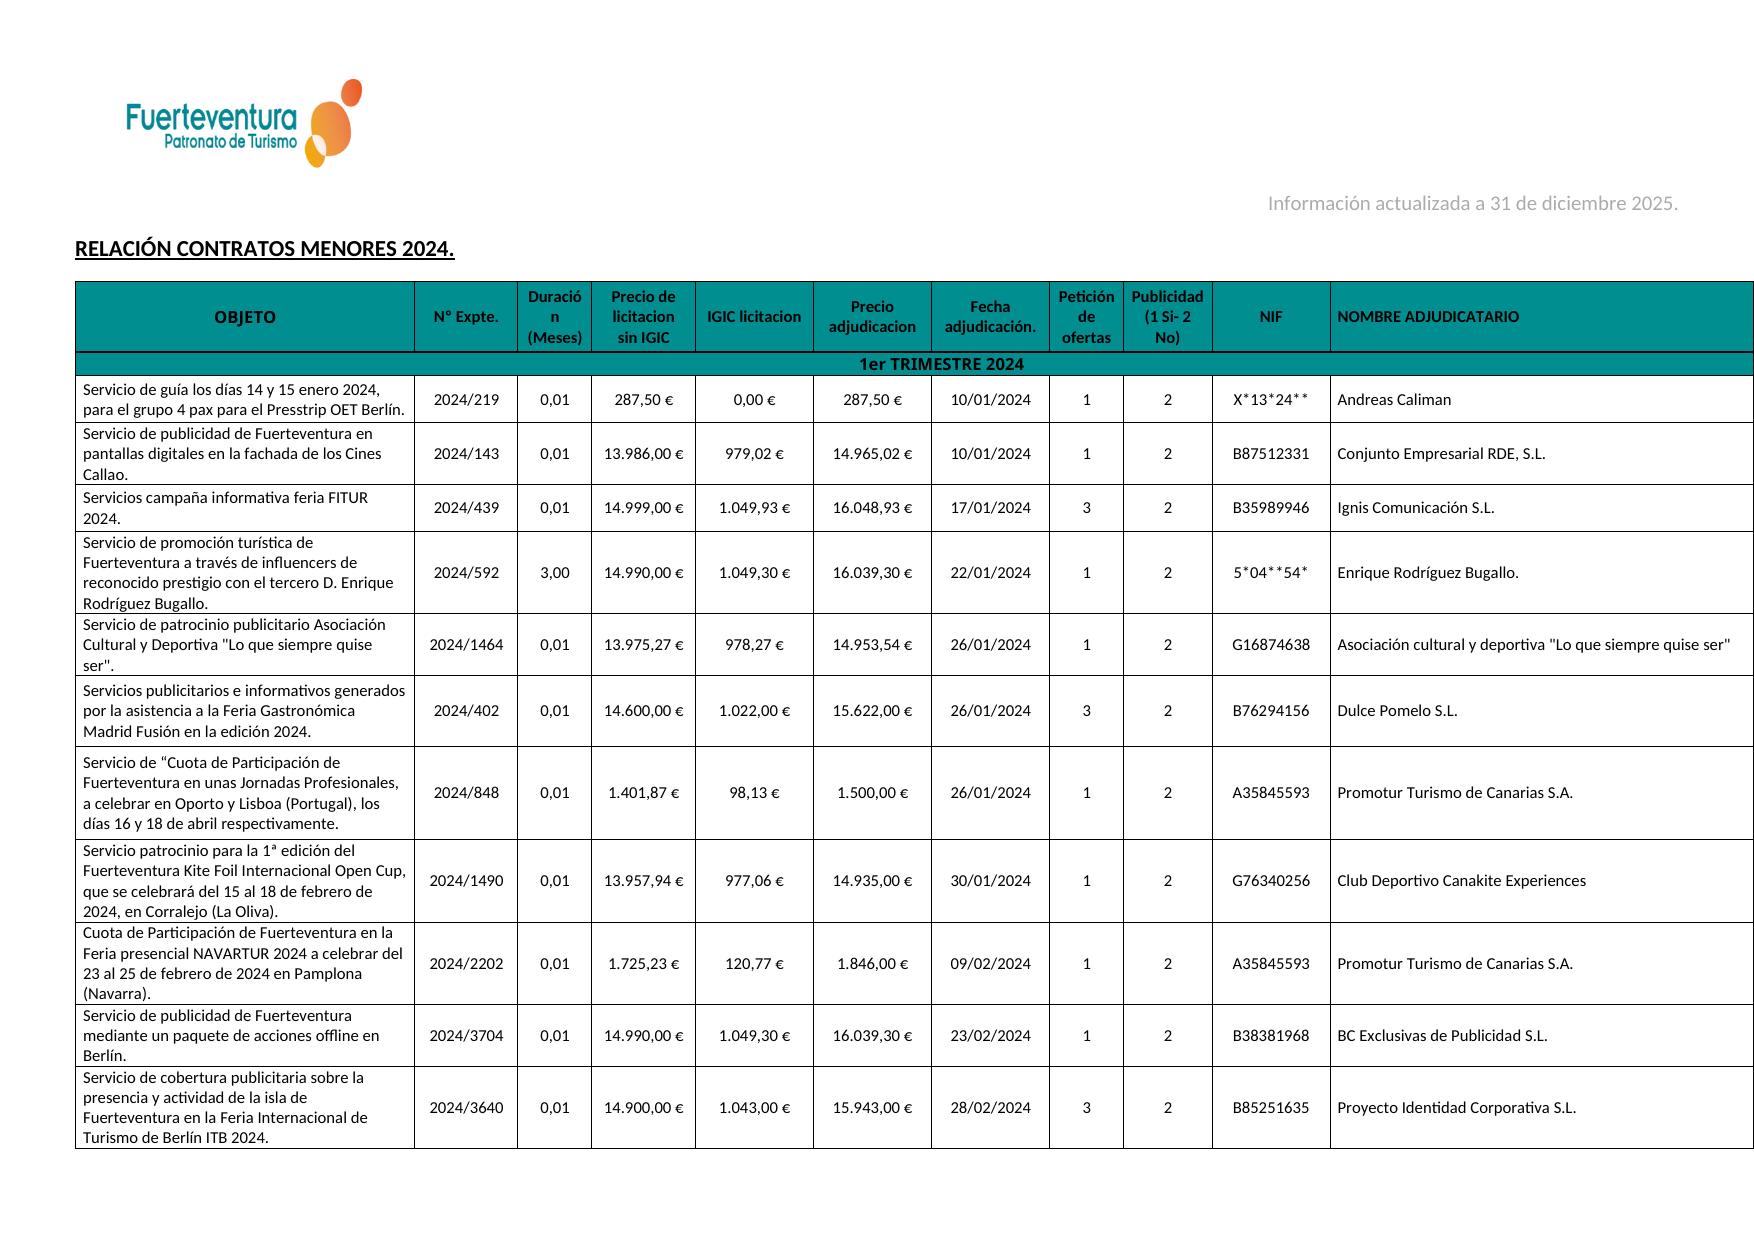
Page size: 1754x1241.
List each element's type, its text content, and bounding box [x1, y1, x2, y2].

table_cell 10/01/2024 [932, 376, 1049, 422]
table_cell 14.965,02 € [814, 423, 931, 484]
table_cell 14.900,00 € [592, 1067, 695, 1148]
table_cell 2 [1124, 676, 1212, 746]
table_cell 09/02/2024 [932, 923, 1049, 1004]
table_cell 1.725,23 € [592, 923, 695, 1004]
table_cell 1.043,00 € [696, 1067, 813, 1148]
table_cell 15.943,00 € [814, 1067, 931, 1148]
table_cell 2 [1124, 485, 1212, 531]
table_cell 14.600,00 € [592, 676, 695, 746]
table_cell 2024/592 [415, 532, 517, 613]
table_cell 1 [1050, 840, 1123, 922]
table_cell 5*04**54* [1213, 532, 1330, 613]
table_cell 13.975,27 € [592, 614, 695, 675]
table_header OBJETO [76, 282, 414, 351]
table_header Publicidad (1 Si- 2 No) [1124, 282, 1212, 351]
table_cell Servicios campaña informativa feria FITUR 2024. [76, 485, 414, 531]
table_cell 1.022,00 € [696, 676, 813, 746]
table_cell 1 [1050, 1005, 1123, 1066]
table_cell 1.846,00 € [814, 923, 931, 1004]
table_cell 1.500,00 € [814, 747, 931, 839]
table_cell Dulce Pomelo S.L. [1331, 676, 1753, 746]
table_cell Asociación cultural y deportiva "Lo que siempre quise ser" [1331, 614, 1753, 675]
table_cell 22/01/2024 [932, 532, 1049, 613]
table_cell 120,77 € [696, 923, 813, 1004]
table_cell 98,13 € [696, 747, 813, 839]
table_cell 16.039,30 € [814, 1005, 931, 1066]
table_cell 2024/3704 [415, 1005, 517, 1066]
table_header IGIC licitacion [696, 282, 813, 351]
table_cell 3 [1050, 676, 1123, 746]
table_cell 0,01 [518, 614, 591, 675]
table_cell 0,01 [518, 840, 591, 922]
table_cell 2024/848 [415, 747, 517, 839]
table_cell 2 [1124, 376, 1212, 422]
table_cell 0,01 [518, 676, 591, 746]
table_cell 3 [1050, 485, 1123, 531]
table_header Petición de ofertas [1050, 282, 1123, 351]
table_cell Servicio de promoción turística de Fuerteventura a través de influencers de reconocido prestigio con el tercero D. Enrique Rodríguez Bugallo. [76, 532, 414, 613]
table_cell 0,00 € [696, 376, 813, 422]
table_cell 0,01 [518, 923, 591, 1004]
table_cell 2 [1124, 1067, 1212, 1148]
table_cell Promotur Turismo de Canarias S.A. [1331, 923, 1753, 1004]
table_cell Servicio de publicidad de Fuerteventura mediante un paquete de acciones offline en Berlín. [76, 1005, 414, 1066]
table_header Precio de licitacion sin IGIC [592, 282, 695, 351]
table_cell 15.622,00 € [814, 676, 931, 746]
table_cell 26/01/2024 [932, 676, 1049, 746]
table_cell 0,01 [518, 747, 591, 839]
table_cell 2 [1124, 423, 1212, 484]
table_cell Andreas Caliman [1331, 376, 1753, 422]
table_cell 1.049,30 € [696, 532, 813, 613]
table_cell 17/01/2024 [932, 485, 1049, 531]
table_cell 977,06 € [696, 840, 813, 922]
table_cell 2024/3640 [415, 1067, 517, 1148]
table_cell 0,01 [518, 485, 591, 531]
table_cell 1.049,93 € [696, 485, 813, 531]
table_cell Enrique Rodríguez Bugallo. [1331, 532, 1753, 613]
table_cell 13.957,94 € [592, 840, 695, 922]
table_cell 1 [1050, 376, 1123, 422]
table_cell 1.401,87 € [592, 747, 695, 839]
table_cell 978,27 € [696, 614, 813, 675]
table_cell 14.935,00 € [814, 840, 931, 922]
table_cell X*13*24** [1213, 376, 1330, 422]
table_cell B85251635 [1213, 1067, 1330, 1148]
table_header Precio adjudicacion [814, 282, 931, 351]
table_cell 2 [1124, 1005, 1212, 1066]
table_cell 0,01 [518, 423, 591, 484]
table_cell 3 [1050, 1067, 1123, 1148]
table_cell Proyecto Identidad Corporativa S.L. [1331, 1067, 1753, 1148]
table_cell 0,01 [518, 376, 591, 422]
table_header NOMBRE ADJUDICATARIO [1331, 282, 1753, 351]
table_cell 1 [1050, 532, 1123, 613]
table_cell 287,50 € [592, 376, 695, 422]
table_cell 0,01 [518, 1067, 591, 1148]
table_cell Servicios publicitarios e informativos generados por la asistencia a la Feria Gastronómica Madrid Fusión en la edición 2024. [76, 676, 414, 746]
table_cell 28/02/2024 [932, 1067, 1049, 1148]
table_cell BC Exclusivas de Publicidad S.L. [1331, 1005, 1753, 1066]
table_header Duración (Meses) [518, 282, 591, 351]
table_cell B76294156 [1213, 676, 1330, 746]
table_cell B35989946 [1213, 485, 1330, 531]
table_cell 1.049,30 € [696, 1005, 813, 1066]
table_cell Servicio de publicidad de Fuerteventura en pantallas digitales en la fachada de los Cines Callao. [76, 423, 414, 484]
table_cell 14.999,00 € [592, 485, 695, 531]
text RELACIÓN CONTRATOS MENORES 2024. [75, 234, 1679, 262]
table_cell Cuota de Participación de Fuerteventura en la Feria presencial NAVARTUR 2024 a celebrar del 23 al 25 de febrero de 2024 en Pamplona (Navarra). [76, 923, 414, 1004]
text Información actualizada a 31 de diciembre 2025. [75, 190, 1679, 216]
table_cell B87512331 [1213, 423, 1330, 484]
table_cell 979,02 € [696, 423, 813, 484]
table_cell 2 [1124, 747, 1212, 839]
table_cell 2024/402 [415, 676, 517, 746]
table_cell 3,00 [518, 532, 591, 613]
table_cell 2 [1124, 923, 1212, 1004]
table_cell 2024/1464 [415, 614, 517, 675]
table_cell 1 [1050, 614, 1123, 675]
table_header Nº Expte. [415, 282, 517, 351]
table_cell 23/02/2024 [932, 1005, 1049, 1066]
table_cell 287,50 € [814, 376, 931, 422]
table_cell G76340256 [1213, 840, 1330, 922]
table_cell Ignis Comunicación S.L. [1331, 485, 1753, 531]
table_cell 0,01 [518, 1005, 591, 1066]
table_cell 1 [1050, 747, 1123, 839]
table_cell 2024/143 [415, 423, 517, 484]
table_cell Servicio patrocinio para la 1ª edición del Fuerteventura Kite Foil Internacional Open Cup, que se celebrará del 15 al 18 de febrero de 2024, en Corralejo (La Oliva). [76, 840, 414, 922]
table_cell 14.953,54 € [814, 614, 931, 675]
table_cell 30/01/2024 [932, 840, 1049, 922]
table_cell 13.986,00 € [592, 423, 695, 484]
table_cell 14.990,00 € [592, 532, 695, 613]
table_header NIF [1213, 282, 1330, 351]
table_cell 2 [1124, 840, 1212, 922]
table_cell A35845593 [1213, 923, 1330, 1004]
table_cell 2024/219 [415, 376, 517, 422]
table_cell 10/01/2024 [932, 423, 1049, 484]
table_cell 2024/1490 [415, 840, 517, 922]
table_cell 2024/439 [415, 485, 517, 531]
table_cell G16874638 [1213, 614, 1330, 675]
table_cell Servicio de cobertura publicitaria sobre la presencia y actividad de la isla de Fuerteventura en la Feria Internacional de Turismo de Berlín ITB 2024. [76, 1067, 414, 1148]
table_cell 16.048,93 € [814, 485, 931, 531]
table_cell 1 [1050, 423, 1123, 484]
table_cell 1 [1050, 923, 1123, 1004]
picture [75, 75, 414, 172]
table_cell 26/01/2024 [932, 614, 1049, 675]
table_cell Servicio de guía los días 14 y 15 enero 2024, para el grupo 4 pax para el Presstrip OET Berlín. [76, 376, 414, 422]
table_cell 16.039,30 € [814, 532, 931, 613]
table_cell Promotur Turismo de Canarias S.A. [1331, 747, 1753, 839]
table_cell Club Deportivo Canakite Experiences [1331, 840, 1753, 922]
table_cell Servicio de patrocinio publicitario Asociación Cultural y Deportiva "Lo que siempre quise ser". [76, 614, 414, 675]
table_cell 14.990,00 € [592, 1005, 695, 1066]
table_cell A35845593 [1213, 747, 1330, 839]
table_cell Conjunto Empresarial RDE, S.L. [1331, 423, 1753, 484]
table_cell 2 [1124, 532, 1212, 613]
table_cell 26/01/2024 [932, 747, 1049, 839]
table_cell Servicio de “Cuota de Participación de Fuerteventura en unas Jornadas Profesionales, a celebrar en Oporto y Lisboa (Portugal), los días 16 y 18 de abril respectivamente. [76, 747, 414, 839]
table_cell 2024/2202 [415, 923, 517, 1004]
table_cell B38381968 [1213, 1005, 1330, 1066]
table_cell 2 [1124, 614, 1212, 675]
table_cell 1er TRIMESTRE 2024 [76, 353, 1753, 375]
table_header Fecha adjudicación. [932, 282, 1049, 351]
